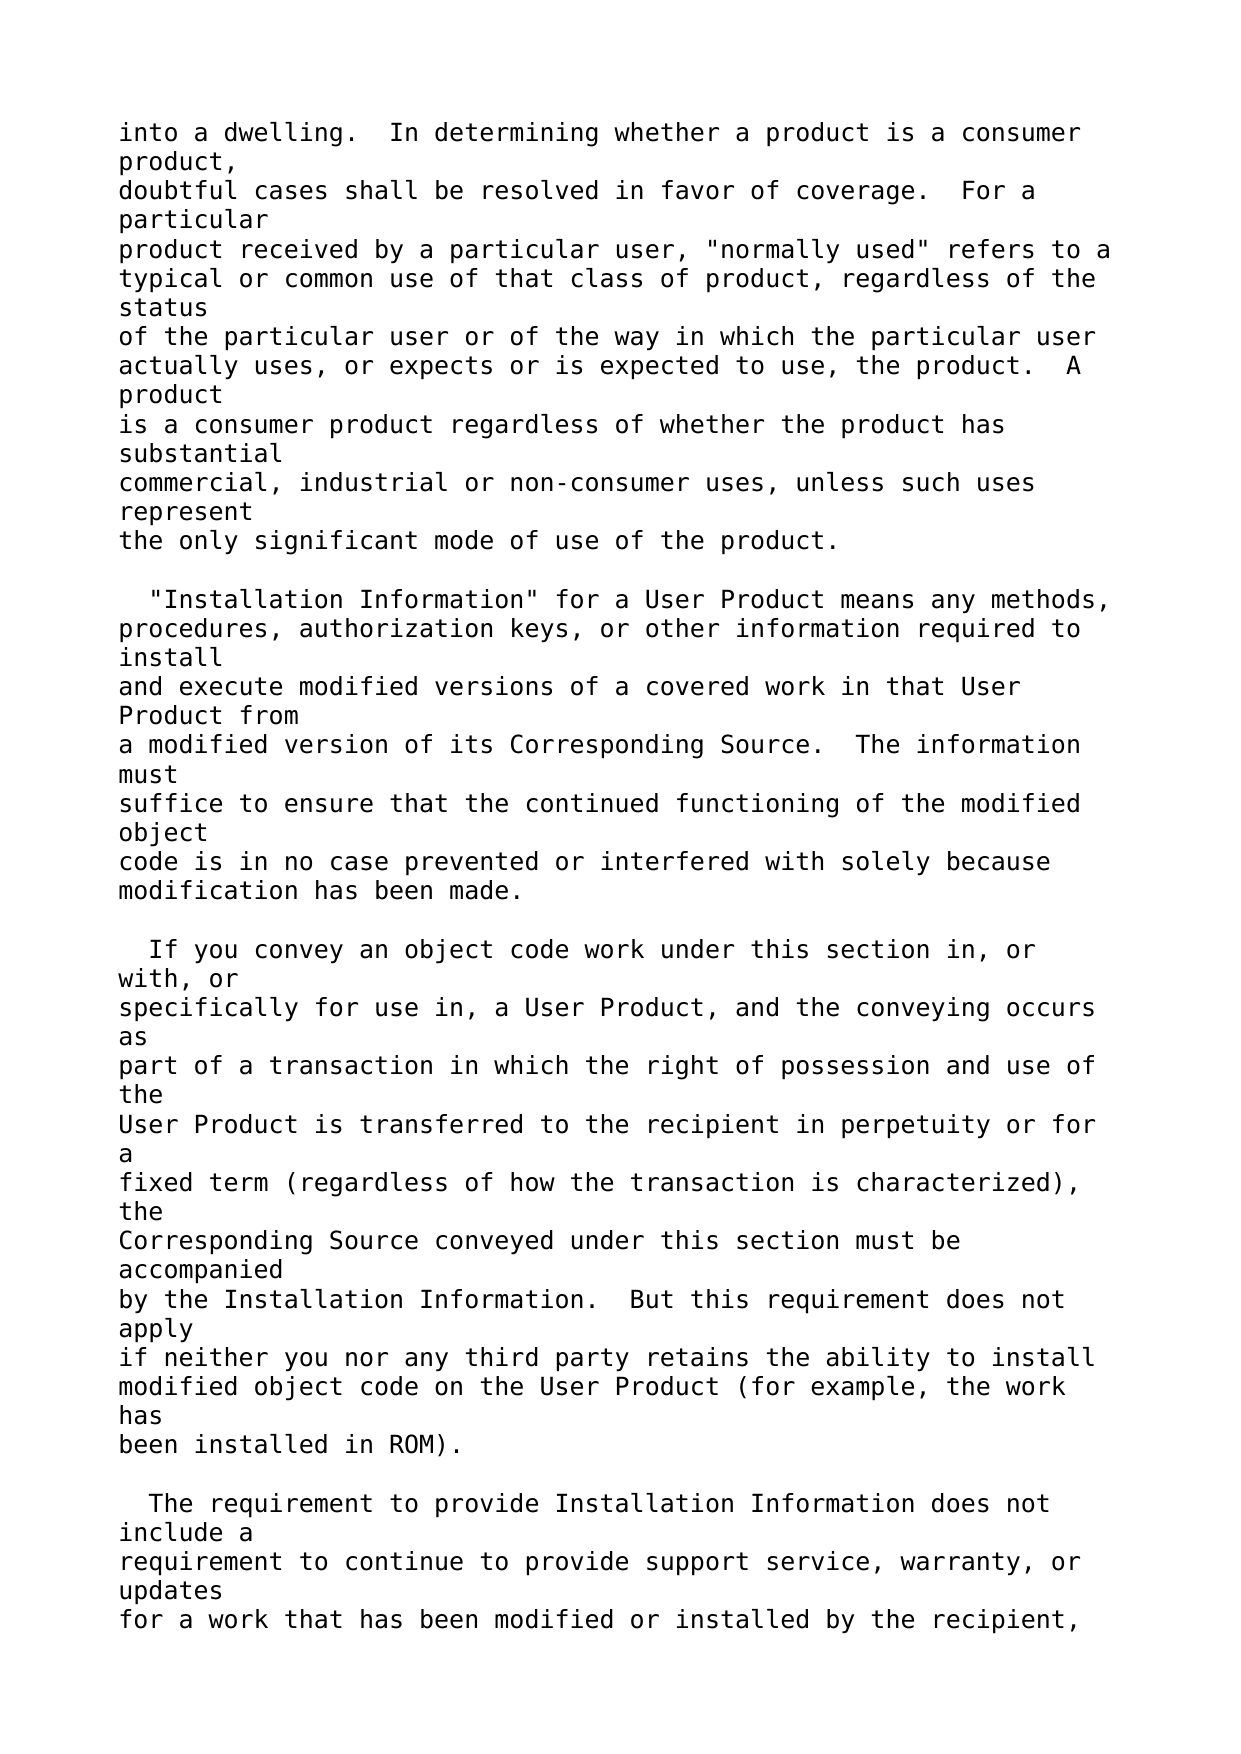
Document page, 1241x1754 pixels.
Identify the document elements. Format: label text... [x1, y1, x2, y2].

text into a dwelling. In determining whether a product is a consumer product, doubtful cases shall be resolved in favor of coverage. For a particular product received by a particular user, "normally used" refers to a typical or common use of that class of product, regardless of the status of the particular user or of the way in which the particular user actually uses, or expects or is expected to use, the product. A product is a consumer product regardless of whether the product has substantial commercial, industrial or non-consumer uses, unless such uses represent the only significant mode of use of the product. "Installation Information" for a User Product means any methods, procedures, authorization keys, or other information required to install and execute modified versions of a covered work in that User Product from a modified version of its Corresponding Source. The information must suffice to ensure that the continued functioning of the modified object code is in no case prevented or interfered with solely because modification has been made. If you convey an object code work under this section in, or with, or specifically for use in, a User Product, and the conveying occurs as part of a transaction in which the right of possession and use of the User Product is transferred to the recipient in perpetuity or for a fixed term (regardless of how the transaction is characterized), the Corresponding Source conveyed under this section must be accompanied by the Installation Information. But this requirement does not apply if neither you nor any third party retains the ability to install modified object code on the User Product (for example, the work has been installed in ROM). The requirement to provide Installation Information does not include a requirement to continue to provide support service, warranty, or updates for a work that has been modified or installed by the recipient, [118, 118, 1122, 1635]
